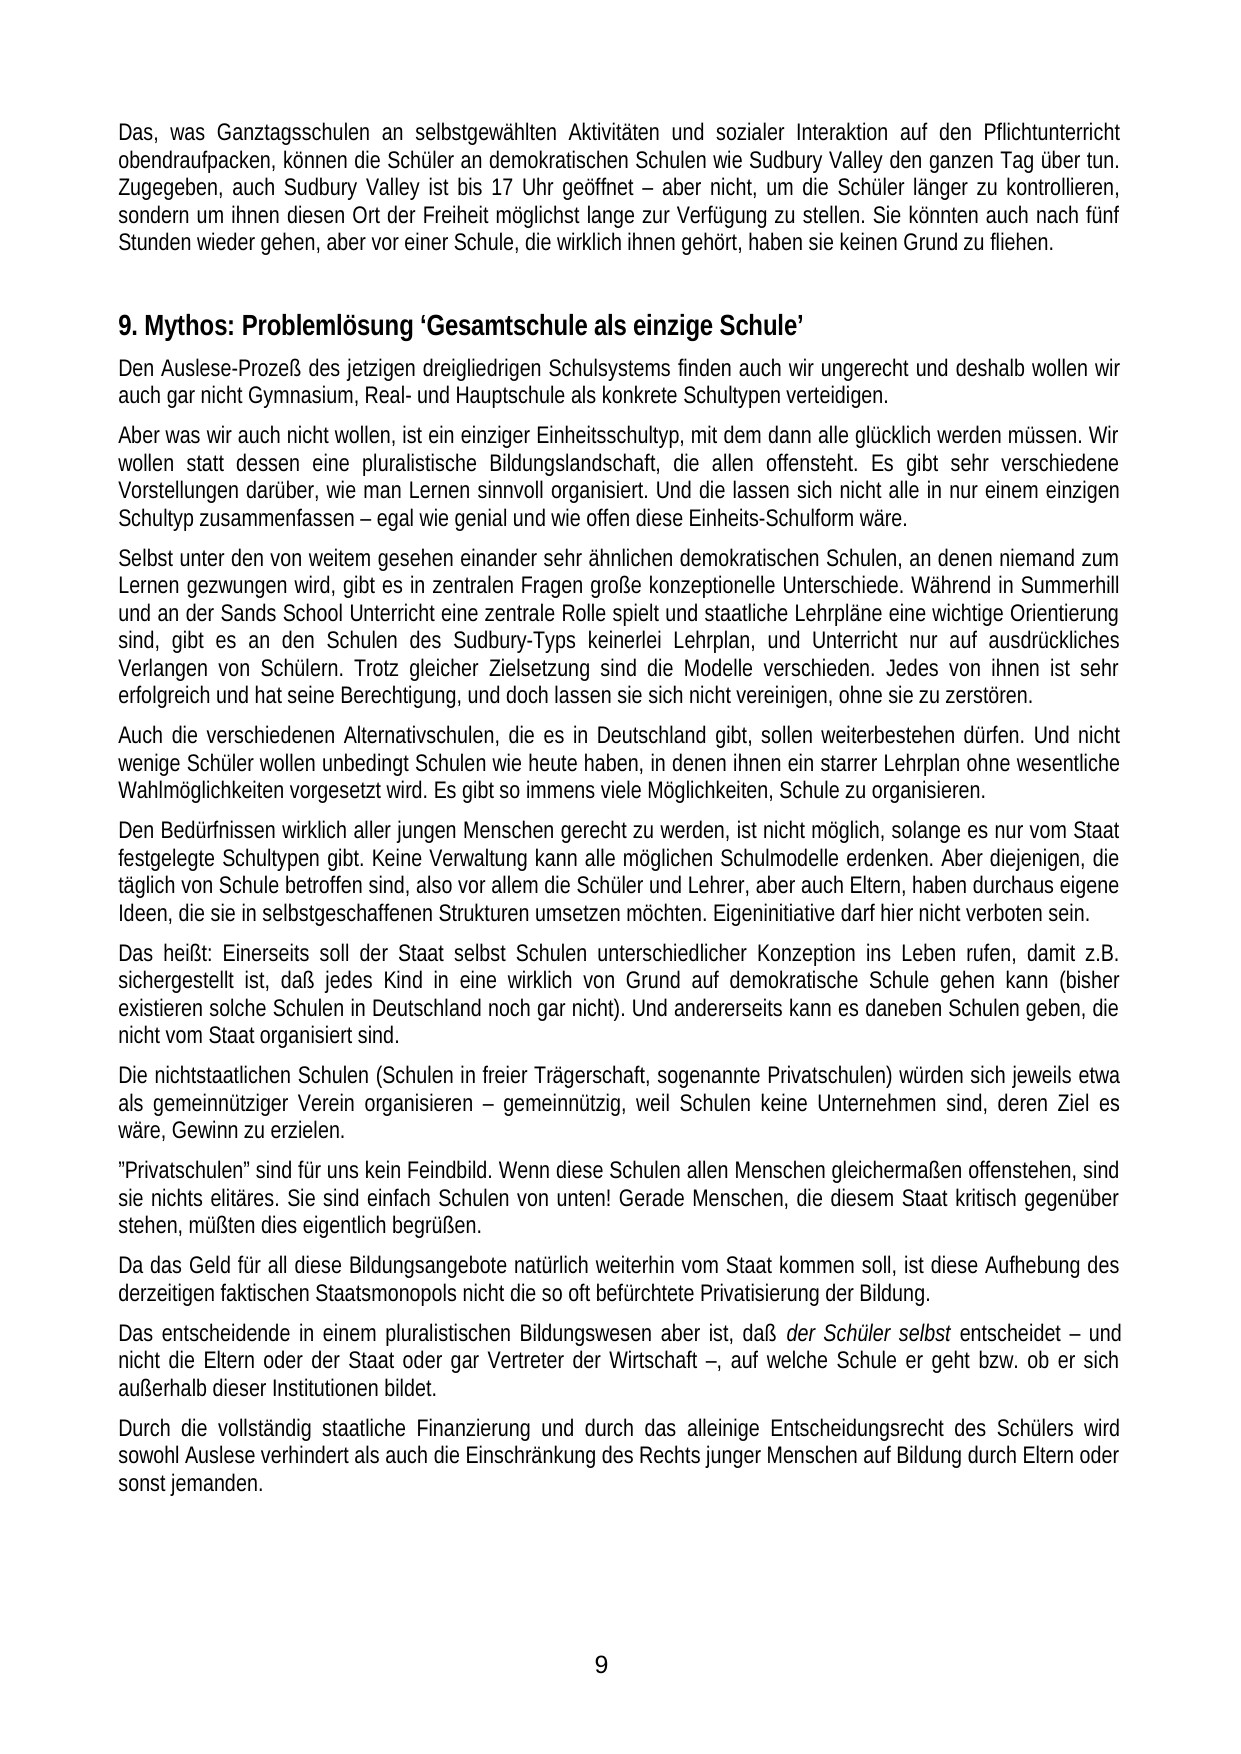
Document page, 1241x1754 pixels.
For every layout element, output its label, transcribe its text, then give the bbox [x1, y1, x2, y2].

text ”Privatschulen” sind für uns kein Feindbild. Wenn diese Schulen allen Menschen gleichermaßen offenstehen, sind sie nichts elitäres. Sie sind einfach Schulen von unten! Gerade Menschen, die diesem Staat kritisch gegenüber stehen, müßten dies eigentlich begrüßen. [118, 1156, 1122, 1239]
text Da das Geld für all diese Bildungsangebote natürlich weiterhin vom Staat kommen soll, ist diese Aufhebung des derzeitigen faktischen Staatsmonopols nicht die so oft befürchtete Privatisierung der Bildung. [118, 1251, 1122, 1306]
text Den Bedürfnissen wirklich aller jungen Menschen gerecht zu werden, ist nicht möglich, solange es nur vom Staat festgelegte Schultypen gibt. Keine Verwaltung kann alle möglichen Schulmodelle erdenken. Aber diejenigen, die täglich von Schule betroffen sind, also vor allem die Schüler und Lehrer, aber auch Eltern, haben durchaus eigene Ideen, die sie in selbstgeschaffenen Strukturen umsetzen möchten. Eigeninitiative darf hier nicht verboten sein. [118, 816, 1122, 926]
text Aber was wir auch nicht wollen, ist ein einziger Einheitsschultyp, mit dem dann alle glücklich werden müssen. Wir wollen statt dessen eine pluralistische Bildungslandschaft, die allen offensteht. Es gibt sehr verschiedene Vorstellungen darüber, wie man Lernen sinnvoll organisiert. Und die lassen sich nicht alle in nur einem einzigen Schultyp zusammenfassen – egal wie genial und wie offen diese Einheits-Schulform wäre. [118, 421, 1122, 531]
text Das, was Ganztagsschulen an selbstgewählten Aktivitäten und sozialer Interaktion auf den Pflichtunterricht obendraufpacken, können die Schüler an demokratischen Schulen wie Sudbury Valley den ganzen Tag über tun. Zugegeben, auch Sudbury Valley ist bis 17 Uhr geöffnet – aber nicht, um die Schüler länger zu kontrollieren, sondern um ihnen diesen Ort der Freiheit möglichst lange zur Verfügung zu stellen. Sie könnten auch nach fünf Stunden wieder gehen, aber vor einer Schule, die wirklich ihnen gehört, haben sie keinen Grund zu fliehen. [118, 118, 1122, 256]
text Das heißt: Einerseits soll der Staat selbst Schulen unterschiedlicher Konzeption ins Leben rufen, damit z.B. sichergestellt ist, daß jedes Kind in eine wirklich von Grund auf demokratische Schule gehen kann (bisher existieren solche Schulen in Deutschland noch gar nicht). Und andererseits kann es daneben Schulen geben, die nicht vom Staat organisiert sind. [118, 939, 1122, 1049]
text Durch die vollständig staatliche Finanzierung und durch das alleinige Entscheidungsrecht des Schülers wird sowohl Auslese verhindert als auch die Einschränkung des Rechts junger Menschen auf Bildung durch Eltern oder sonst jemanden. [118, 1414, 1122, 1496]
text Auch die verschiedenen Alternativschulen, die es in Deutschland gibt, sollen weiterbestehen dürfen. Und nicht wenige Schüler wollen unbedingt Schulen wie heute haben, in denen ihnen ein starrer Lehrplan ohne wesentliche Wahlmöglichkeiten vorgesetzt wird. Es gibt so immens viele Möglichkeiten, Schule zu organisieren. [118, 721, 1122, 804]
text Das entscheidende in einem pluralistischen Bildungswesen aber ist, daß der Schüler selbst entscheidet – und nicht die Eltern oder der Staat oder gar Vertreter der Wirtschaft –, auf welche Schule er geht bzw. ob er sich außerhalb dieser Institutionen bildet. [118, 1319, 1122, 1401]
text Den Auslese-Prozeß des jetzigen dreigliedrigen Schulsystems finden auch wir ungerecht und deshalb wollen wir auch gar nicht Gymnasium, Real- und Hauptschule als konkrete Schultypen verteidigen. [118, 354, 1122, 409]
text Die nichtstaatlichen Schulen (Schulen in freier Trägerschaft, sogenannte Privatschulen) würden sich jeweils etwa als gemeinnütziger Verein organisieren – gemeinnützig, weil Schulen keine Unternehmen sind, deren Ziel es wäre, Gewinn zu erzielen. [118, 1061, 1122, 1144]
subtitle 9. Mythos: Problemlösung ‘Gesamtschule als einzige Schule’ [118, 308, 1122, 341]
text Selbst unter den von weitem gesehen einander sehr ähnlichen demokratischen Schulen, an denen niemand zum Lernen gezwungen wird, gibt es in zentralen Fragen große konzeptionelle Unterschiede. Während in Summerhill und an der Sands School Unterricht eine zentrale Rolle spielt und staatliche Lehrpläne eine wichtige Orientierung sind, gibt es an den Schulen des Sudbury-Typs keinerlei Lehrplan, und Unterricht nur auf ausdrückliches Verlangen von Schülern. Trotz gleicher Zielsetzung sind die Modelle verschieden. Jedes von ihnen ist sehr erfolgreich und hat seine Berechtigung, und doch lassen sie sich nicht vereinigen, ohne sie zu zerstören. [118, 544, 1122, 709]
